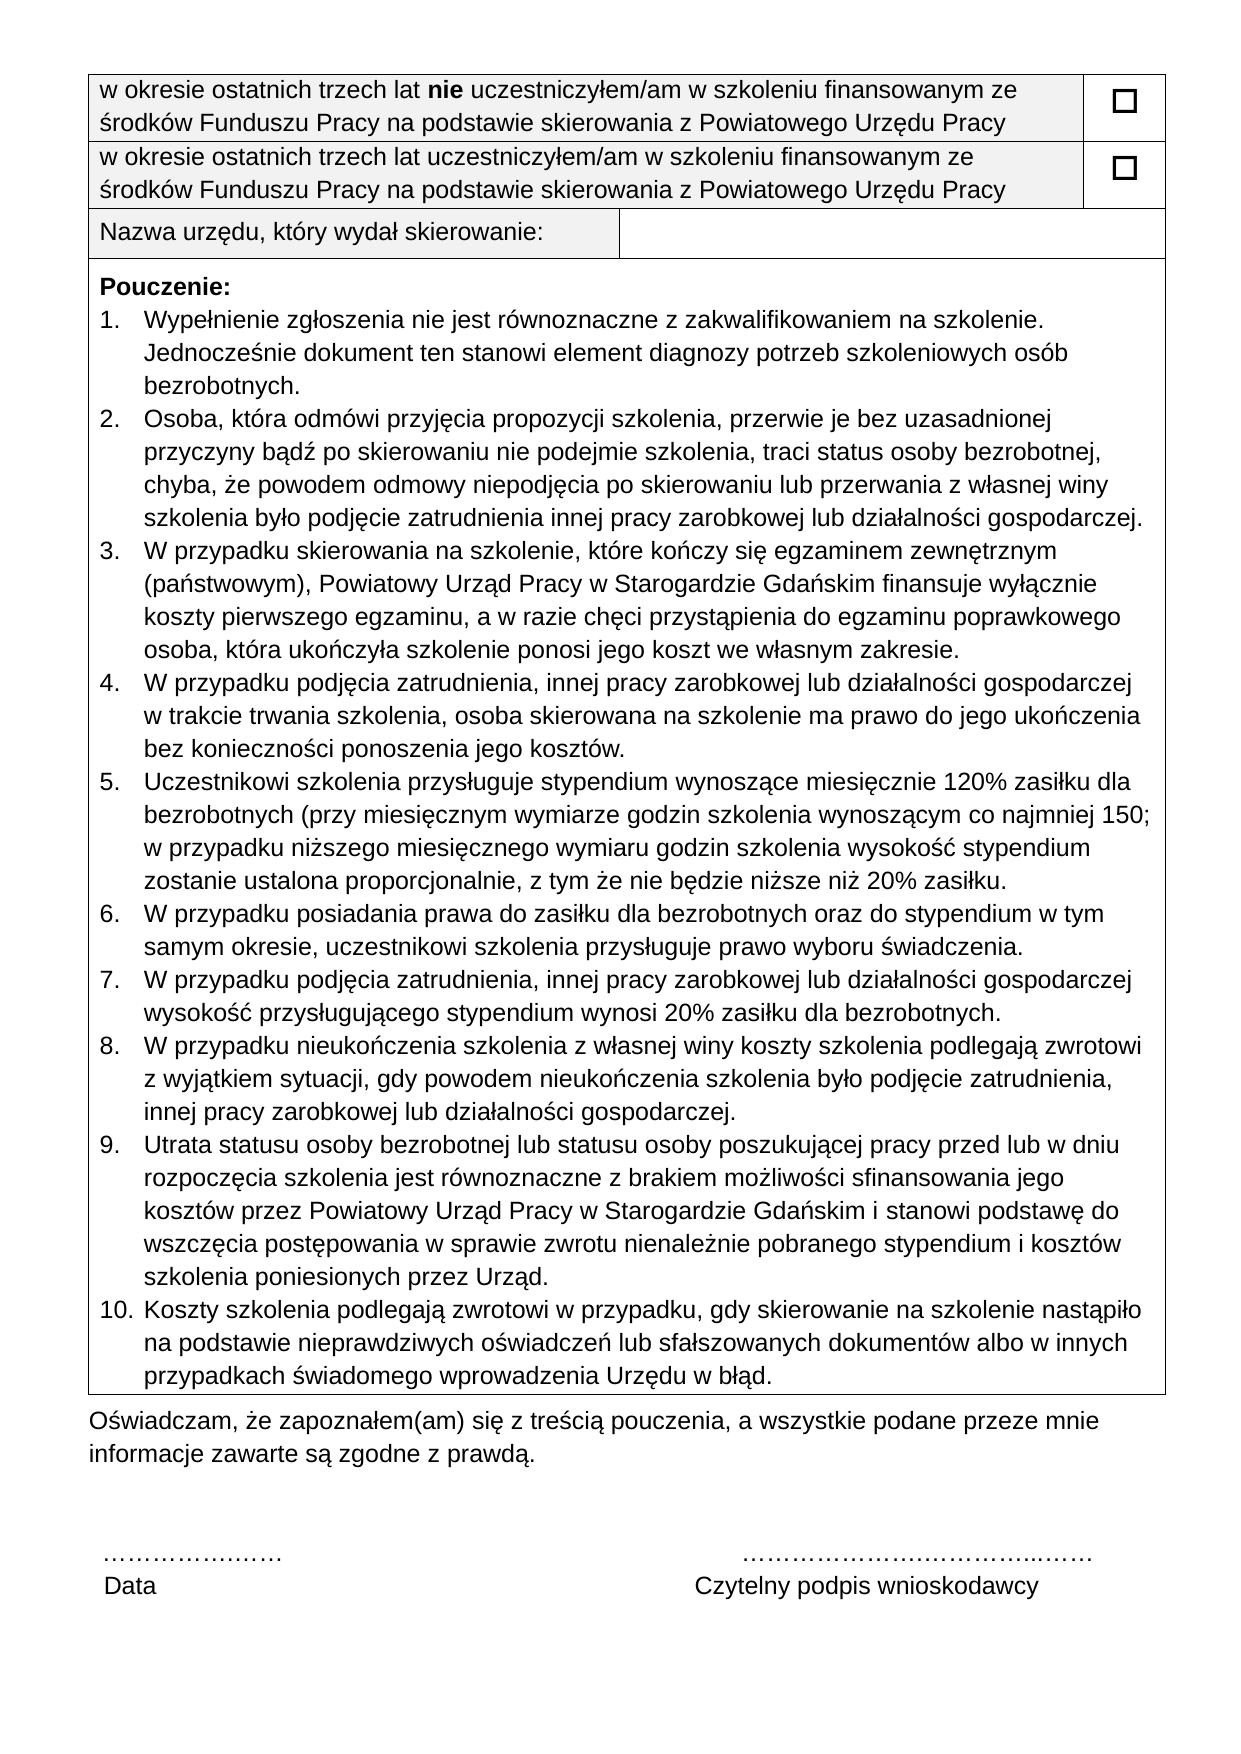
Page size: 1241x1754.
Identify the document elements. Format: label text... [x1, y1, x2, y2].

table_cell Pouczenie: Wypełnienie zgłoszenia nie jest równoznaczne z zakwalifikowaniem na szkolenie. Jednocześnie dokument ten stanowi element diagnozy potrzeb szkoleniowych osób bezrobotnych. Osoba, która odmówi przyjęcia propozycji szkolenia, przerwie je bez uzasadnionej przyczyny bądź po skierowaniu nie podejmie szkolenia, traci status osoby bezrobotnej, chyba, że powodem odmowy niepodjęcia po skierowaniu lub przerwania z własnej winy szkolenia było podjęcie zatrudnienia innej pracy zarobkowej lub działalności gospodarczej. W przypadku skierowania na szkolenie, które kończy się egzaminem zewnętrznym (państwowym), Powiatowy Urząd Pracy w Starogardzie Gdańskim finansuje wyłącznie koszty pierwszego egzaminu, a w razie chęci przystąpienia do egzaminu poprawkowego osoba, która ukończyła szkolenie ponosi jego koszt we własnym zakresie. W przypadku podjęcia zatrudnienia, innej pracy zarobkowej lub działalności gospodarczej w trakcie trwania szkolenia, osoba skierowana na szkolenie ma prawo do jego ukończenia bez konieczności ponoszenia jego kosztów. Uczestnikowi szkolenia przysługuje stypendium wynoszące miesięcznie 120% zasiłku dla bezrobotnych (przy miesięcznym wymiarze godzin szkolenia wynoszącym co najmniej 150; w przypadku niższego miesięcznego wymiaru godzin szkolenia wysokość stypendium zostanie ustalona proporcjonalnie, z tym że nie będzie niższe niż 20% zasiłku. W przypadku posiadania prawa do zasiłku dla bezrobotnych oraz do stypendium w tym samym okresie, uczestnikowi szkolenia przysługuje prawo wyboru świadczenia. W przypadku podjęcia zatrudnienia, innej pracy zarobkowej lub działalności gospodarczej wysokość przysługującego stypendium wynosi 20% zasiłku dla bezrobotnych. W przypadku nieukończenia szkolenia z własnej winy koszty szkolenia podlegają zwrotowi z wyjątkiem sytuacji, gdy powodem nieukończenia szkolenia było podjęcie zatrudnienia, innej pracy zarobkowej lub działalności gospodarczej. Utrata statusu osoby bezrobotnej lub statusu osoby poszukującej pracy przed lub w dniu rozpoczęcia szkolenia jest równoznaczne z brakiem możliwości sfinansowania jego kosztów przez Powiatowy Urząd Pracy w Starogardzie Gdańskim i stanowi podstawę do wszczęcia postępowania w sprawie zwrotu nienależnie pobranego stypendium i kosztów szkolenia poniesionych przez Urząd. Koszty szkolenia podlegają zwrotowi w przypadku, gdy skierowanie na szkolenie nastąpiło na podstawie nieprawdziwych oświadczeń lub sfałszowanych dokumentów albo w innych przypadkach świadomego wprowadzenia Urzędu w błąd. [89, 259, 1165, 1394]
table_cell Nazwa urzędu, który wydał skierowanie: [89, 209, 619, 258]
table_cell w okresie ostatnich trzech lat nie uczestniczyłem/am w szkoleniu finansowanym ze środków Funduszu Pracy na podstawie skierowania z Powiatowego Urzędu Pracy [89, 75, 1083, 141]
table_cell w okresie ostatnich trzech lat uczestniczyłem/am w szkoleniu finansowanym ze środków Funduszu Pracy na podstawie skierowania z Powiatowego Urzędu Pracy [89, 142, 1083, 208]
table_cell  [1084, 142, 1165, 208]
table_cell [620, 209, 1165, 258]
table_cell  [1084, 75, 1165, 141]
text Data Czytelny podpis wnioskodawcy [103, 1571, 1167, 1599]
text …………….…… ………………….…………...…… [74, 1538, 1167, 1567]
list Oświadczam, że zapoznałem(am) się z treścią pouczenia, a wszystkie podane przeze mnie informacje zawarte są zgodne z prawdą. [89, 1406, 1167, 1467]
